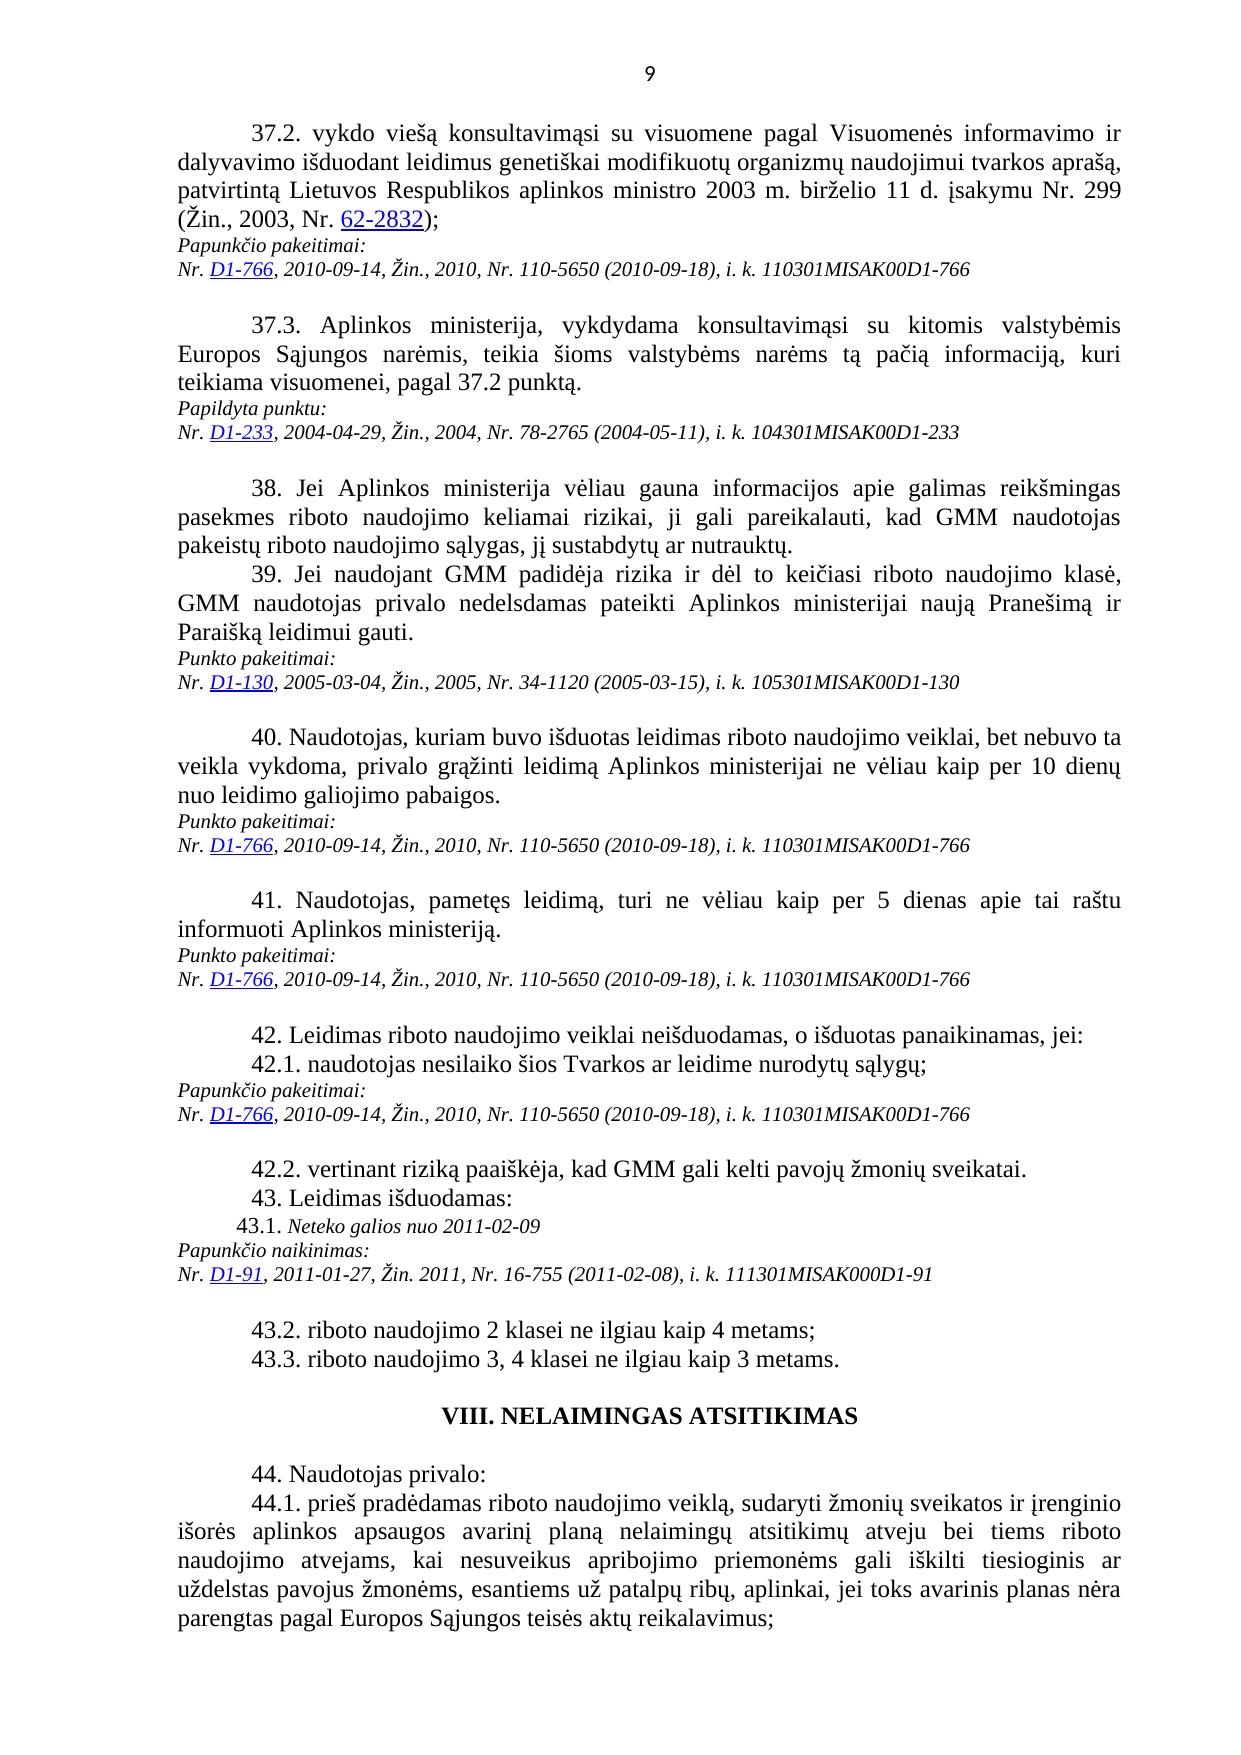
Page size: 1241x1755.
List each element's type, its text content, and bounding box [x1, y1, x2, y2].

text Nr. D1-766, 2010-09-14, Žin., 2010, Nr. 110-5650 (2010-09-18), i. k. 110301MISAK00D1-766 [177, 1102, 1122, 1126]
text Nr. D1-766, 2010-09-14, Žin., 2010, Nr. 110-5650 (2010-09-18), i. k. 110301MISAK00D1-766 [177, 967, 1122, 991]
text 38. Jei Aplinkos ministerija vėliau gauna informacijos apie galimas reikšmingas pasekmes riboto naudojimo keliamai rizikai, ji gali pareikalauti, kad GMM naudotojas pakeistų riboto naudojimo sąlygas, jį sustabdytų ar nutrauktų. [177, 473, 1122, 559]
text 37.3. Aplinkos ministerija, vykdydama konsultavimąsi su kitomis valstybėmis Europos Sąjungos narėmis, teikia šioms valstybėms narėms tą pačią informaciją, kuri teikiama visuomenei, pagal 37.2 punktą. [177, 310, 1122, 396]
text 42. Leidimas riboto naudojimo veiklai neišduodamas, o išduotas panaikinamas, jei: [177, 1020, 1122, 1049]
text Punkto pakeitimai: [177, 809, 1122, 833]
text Papunkčio naikinimas: [177, 1238, 1122, 1262]
text Nr. D1-766, 2010-09-14, Žin., 2010, Nr. 110-5650 (2010-09-18), i. k. 110301MISAK00D1-766 [177, 833, 1122, 857]
text 40. Naudotojas, kuriam buvo išduotas leidimas riboto naudojimo veiklai, bet nebuvo ta veikla vykdoma, privalo grąžinti leidimą Aplinkos ministerijai ne vėliau kaip per 10 dienų nuo leidimo galiojimo pabaigos. [177, 722, 1122, 809]
text 44. Naudotojas privalo: [177, 1459, 1122, 1488]
text Papunkčio pakeitimai: [177, 233, 1122, 257]
text 41. Naudotojas, pametęs leidimą, turi ne vėliau kaip per 5 dienas apie tai raštu informuoti Aplinkos ministeriją. [177, 886, 1122, 943]
text 43. Leidimas išduodamas: [177, 1183, 1122, 1212]
text 37.2. vykdo viešą konsultavimąsi su visuomene pagal Visuomenės informavimo ir dalyvavimo išduodant leidimus genetiškai modifikuotų organizmų naudojimui tvarkos aprašą, patvirtintą Lietuvos Respublikos aplinkos ministro 2003 m. birželio 11 d. įsakymu Nr. 299 (Žin., 2003, Nr. 62-2832); [177, 118, 1122, 233]
text 42.2. vertinant riziką paaiškėja, kad GMM gali kelti pavojų žmonių sveikatai. [177, 1154, 1122, 1183]
text Papildyta punktu: [177, 396, 1122, 420]
text 43.3. riboto naudojimo 3, 4 klasei ne ilgiau kaip 3 metams. [177, 1344, 1122, 1373]
text Punkto pakeitimai: [177, 646, 1122, 670]
text Nr. D1-130, 2005-03-04, Žin., 2005, Nr. 34-1120 (2005-03-15), i. k. 105301MISAK00D1-130 [177, 670, 1122, 694]
text 43.2. riboto naudojimo 2 klasei ne ilgiau kaip 4 metams; [177, 1315, 1122, 1344]
text Nr. D1-233, 2004-04-29, Žin., 2004, Nr. 78-2765 (2004-05-11), i. k. 104301MISAK00D1-233 [177, 420, 1122, 444]
text 39. Jei naudojant GMM padidėja rizika ir dėl to keičiasi riboto naudojimo klasė, GMM naudotojas privalo nedelsdamas pateikti Aplinkos ministerijai naują Pranešimą ir Paraišką leidimui gauti. [177, 559, 1122, 646]
text Nr. D1-766, 2010-09-14, Žin., 2010, Nr. 110-5650 (2010-09-18), i. k. 110301MISAK00D1-766 [177, 257, 1122, 281]
text 44.1. prieš pradėdamas riboto naudojimo veiklą, sudaryti žmonių sveikatos ir įrenginio išorės aplinkos apsaugos avarinį planą nelaimingų atsitikimų atveju bei tiems riboto naudojimo atvejams, kai nesuveikus apribojimo priemonėms gali iškilti tiesioginis ar uždelstas pavojus žmonėms, esantiems už patalpų ribų, aplinkai, jei toks avarinis planas nėra parengtas pagal Europos Sąjungos teisės aktų reikalavimus; [177, 1488, 1122, 1631]
text Nr. D1-91, 2011-01-27, Žin. 2011, Nr. 16-755 (2011-02-08), i. k. 111301MISAK000D1-91 [177, 1262, 1122, 1286]
text Punkto pakeitimai: [177, 943, 1122, 967]
text Papunkčio pakeitimai: [177, 1077, 1122, 1102]
text 42.1. naudotojas nesilaiko šios Tvarkos ar leidime nurodytų sąlygų; [177, 1049, 1122, 1077]
text 43.1. Neteko galios nuo 2011-02-09 [177, 1212, 1122, 1238]
text VIII. NELAIMINGAS ATSITIKIMAS [177, 1401, 1122, 1430]
